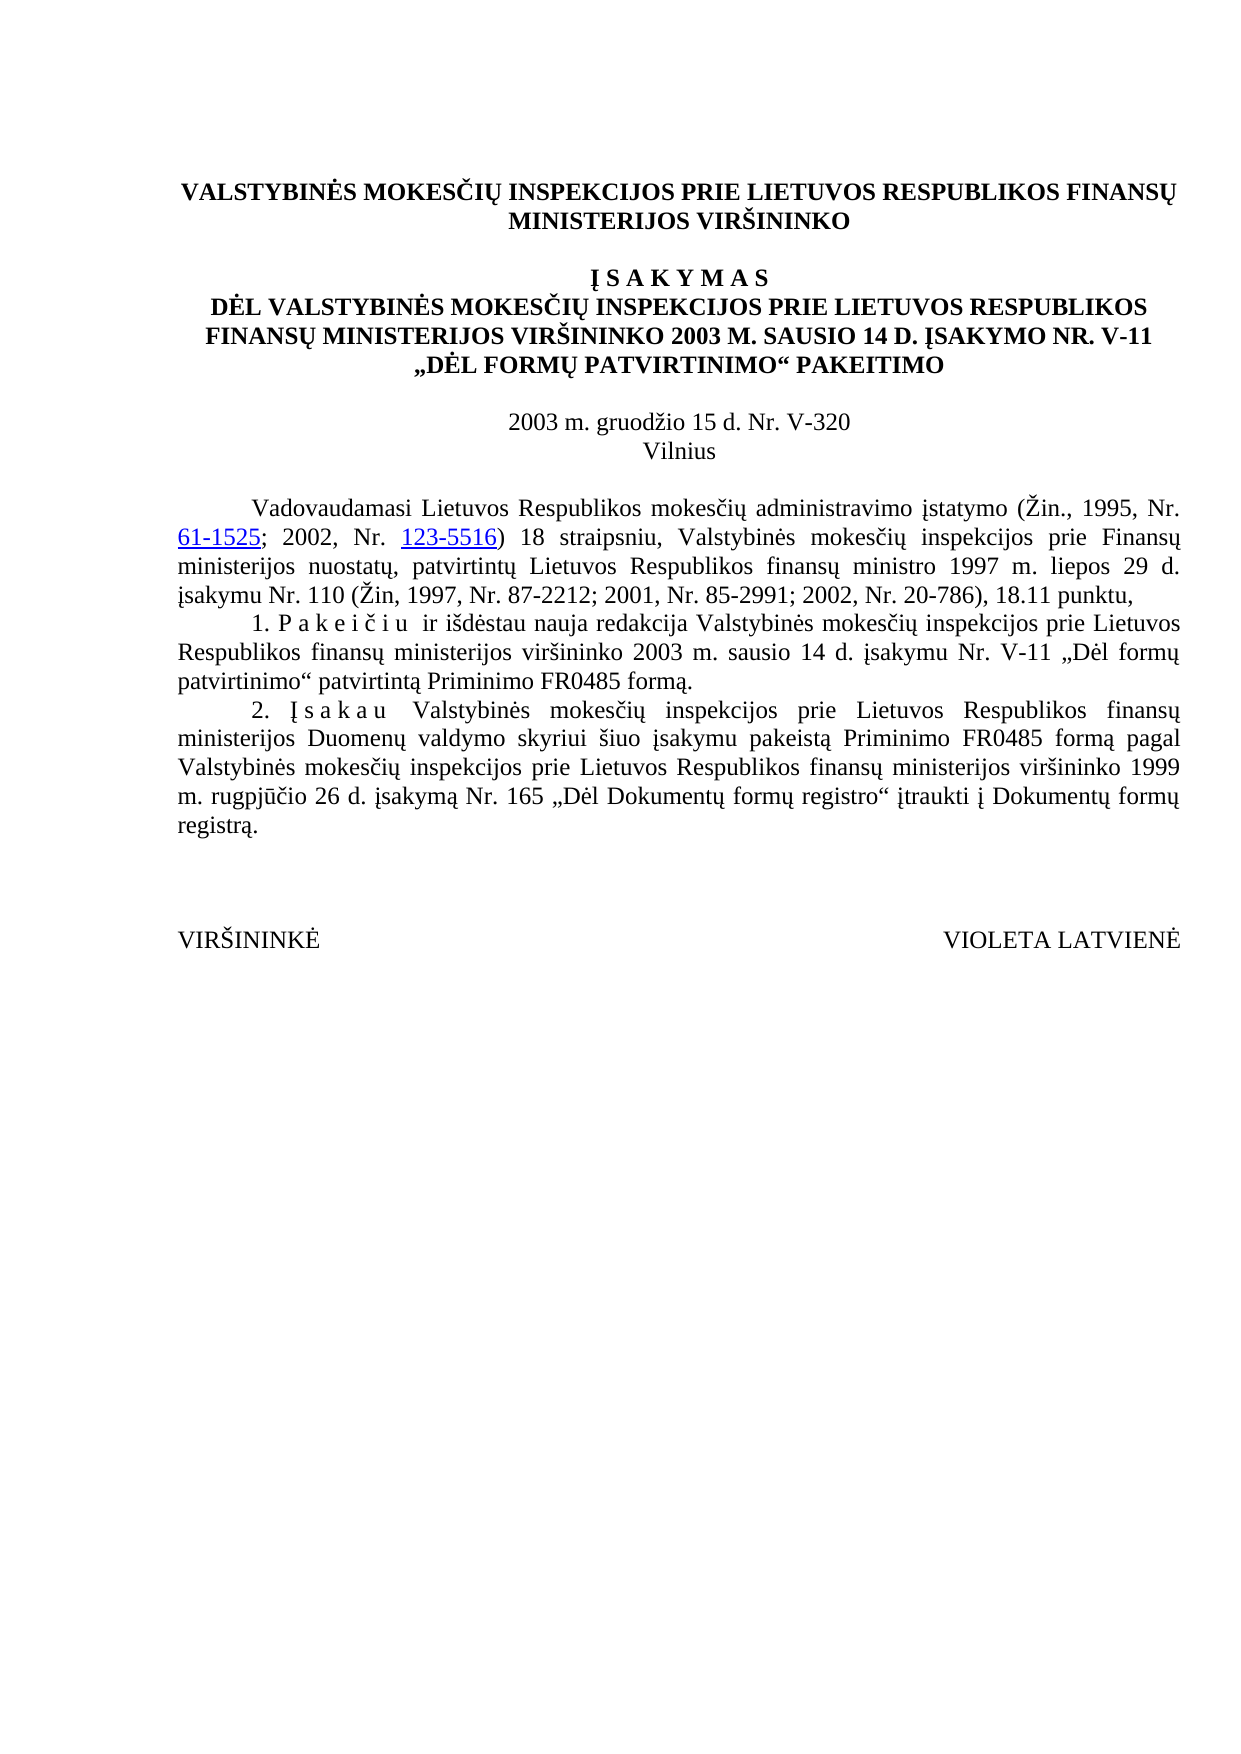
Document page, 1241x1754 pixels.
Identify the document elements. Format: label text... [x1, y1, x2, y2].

text Vadovaudamasi Lietuvos Respublikos mokesčių administravimo įstatymo (Žin., 1995, Nr. 61-1525; 2002, Nr. 123-5516) 18 straipsniu, Valstybinės mokesčių inspekcijos prie Finansų ministerijos nuostatų, patvirtintų Lietuvos Respublikos finansų ministro 1997 m. liepos 29 d. įsakymu Nr. 110 (Žin, 1997, Nr. 87-2212; 2001, Nr. 85-2991; 2002, Nr. 20-786), 18.11 punktu, [177, 493, 1181, 608]
text 2003 m. gruodžio 15 d. Nr. V-320 [177, 407, 1181, 436]
text 1. Pakeičiu ir išdėstau nauja redakcija Valstybinės mokesčių inspekcijos prie Lietuvos Respublikos finansų ministerijos viršininko 2003 m. sausio 14 d. įsakymu Nr. V-11 „Dėl formų patvirtinimo“ patvirtintą Priminimo FR0485 formą. [177, 608, 1181, 695]
text DĖL VALSTYBINĖS MOKESČIŲ INSPEKCIJOS PRIE LIETUVOS RESPUBLIKOS FINANSŲ MINISTERIJOS VIRŠININKO 2003 M. SAUSIO 14 D. ĮSAKYMO NR. V-11 „DĖL FORMŲ PATVIRTINIMO“ PAKEITIMO [177, 292, 1181, 378]
text 2. Įsakau Valstybinės mokesčių inspekcijos prie Lietuvos Respublikos finansų ministerijos Duomenų valdymo skyriui šiuo įsakymu pakeistą Priminimo FR0485 formą pagal Valstybinės mokesčių inspekcijos prie Lietuvos Respublikos finansų ministerijos viršininko 1999 m. rugpjūčio 26 d. įsakymą Nr. 165 „Dėl Dokumentų formų registro“ įtraukti į Dokumentų formų registrą. [177, 695, 1181, 838]
text VIRŠININKĖ VIOLETA LATVIENĖ [177, 925, 1181, 953]
text Vilnius [177, 436, 1181, 465]
text Į S A K Y M A S [177, 263, 1181, 292]
text VALSTYBINĖS MOKESČIŲ INSPEKCIJOS PRIE LIETUVOS RESPUBLIKOS FINANSŲ MINISTERIJOS VIRŠININKO [177, 177, 1181, 235]
